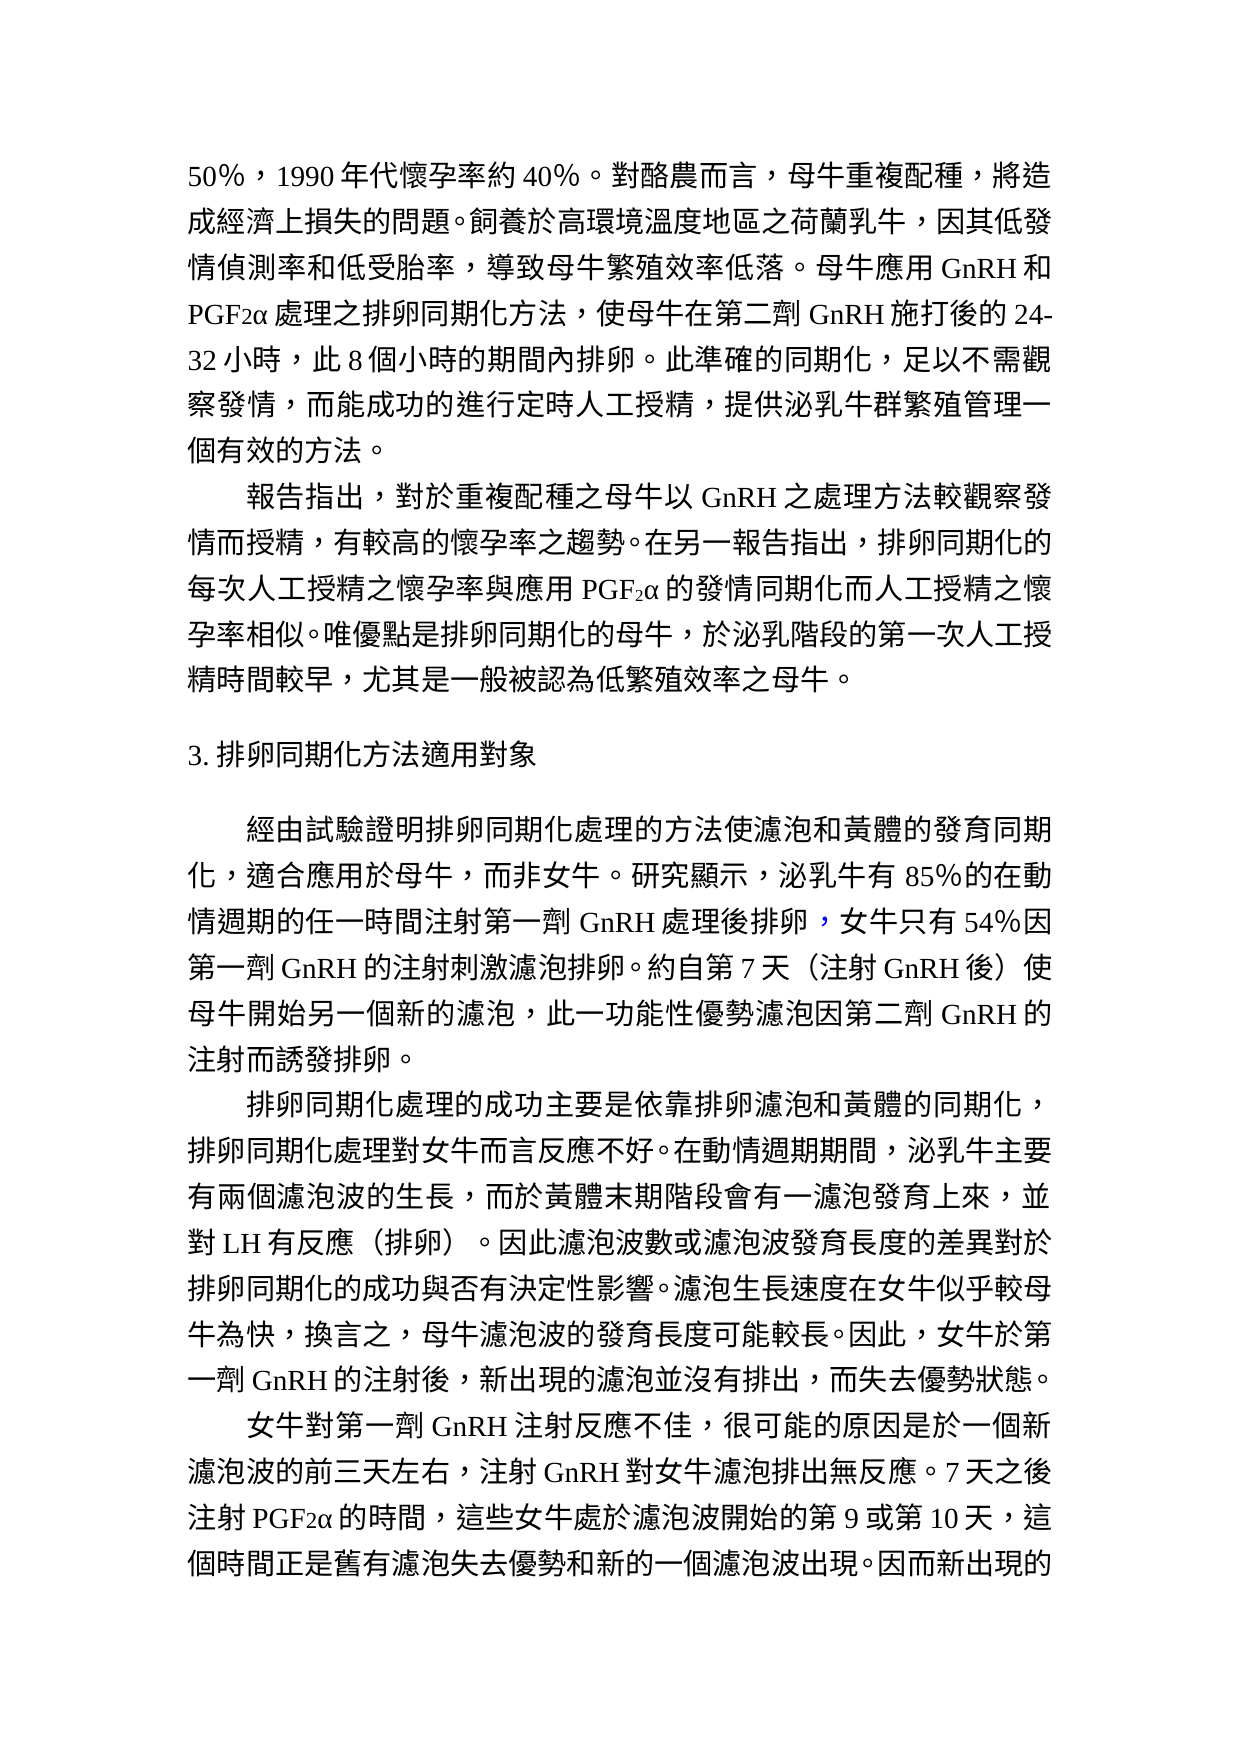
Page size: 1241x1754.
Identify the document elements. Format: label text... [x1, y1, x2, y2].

text 排卵同期化處理的成功主要是依靠排卵濾泡和黃體的同期化，排卵同期化處理對女牛而言反應不好。在動情週期期間，泌乳牛主要有兩個濾泡波的生長，而於黃體末期階段會有一濾泡發育上來，並對LH有反應（排卵）。因此濾泡波數或濾泡波發育長度的差異對於排卵同期化的成功與否有決定性影響。濾泡生長速度在女牛似乎較母牛為快，換言之，母牛濾泡波的發育長度可能較長。因此，女牛於第一劑GnRH的注射後，新出現的濾泡並沒有排出，而失去優勢狀態。 [187, 1079, 1053, 1400]
text 女牛對第一劑GnRH注射反應不佳，很可能的原因是於一個新濾泡波的前三天左右，注射GnRH對女牛濾泡排出無反應。7天之後注射PGF2α的時間，這些女牛處於濾泡波開始的第9或第10天，這個時間正是舊有濾泡失去優勢和新的一個濾泡波出現。因而新出現的 [187, 1400, 1053, 1583]
subtitle 3. 排卵同期化方法適用對象 [187, 729, 1053, 775]
text 報告指出，對於重複配種之母牛以GnRH之處理方法較觀察發情而授精，有較高的懷孕率之趨勢。在另一報告指出，排卵同期化的每次人工授精之懷孕率與應用PGF2α的發情同期化而人工授精之懷孕率相似。唯優點是排卵同期化的母牛，於泌乳階段的第一次人工授精時間較早，尤其是一般被認為低繁殖效率之母牛。 [187, 471, 1053, 700]
text 50％，1990年代懷孕率約40％。對酪農而言，母牛重複配種，將造成經濟上損失的問題。飼養於高環境溫度地區之荷蘭乳牛，因其低發情偵測率和低受胎率，導致母牛繁殖效率低落。母牛應用GnRH和PGF2α處理之排卵同期化方法，使母牛在第二劑GnRH施打後的24-32小時，此8個小時的期間內排卵。此準確的同期化，足以不需觀察發情，而能成功的進行定時人工授精，提供泌乳牛群繁殖管理一個有效的方法。 [187, 150, 1053, 471]
text 經由試驗證明排卵同期化處理的方法使濾泡和黃體的發育同期化，適合應用於母牛，而非女牛。研究顯示，泌乳牛有85％的在動情週期的任一時間注射第一劑GnRH處理後排卵，女牛只有54％因第一劑GnRH的注射刺激濾泡排卵。約自第7天（注射GnRH後）使母牛開始另一個新的濾泡，此一功能性優勢濾泡因第二劑GnRH的注射而誘發排卵。 [187, 804, 1053, 1079]
